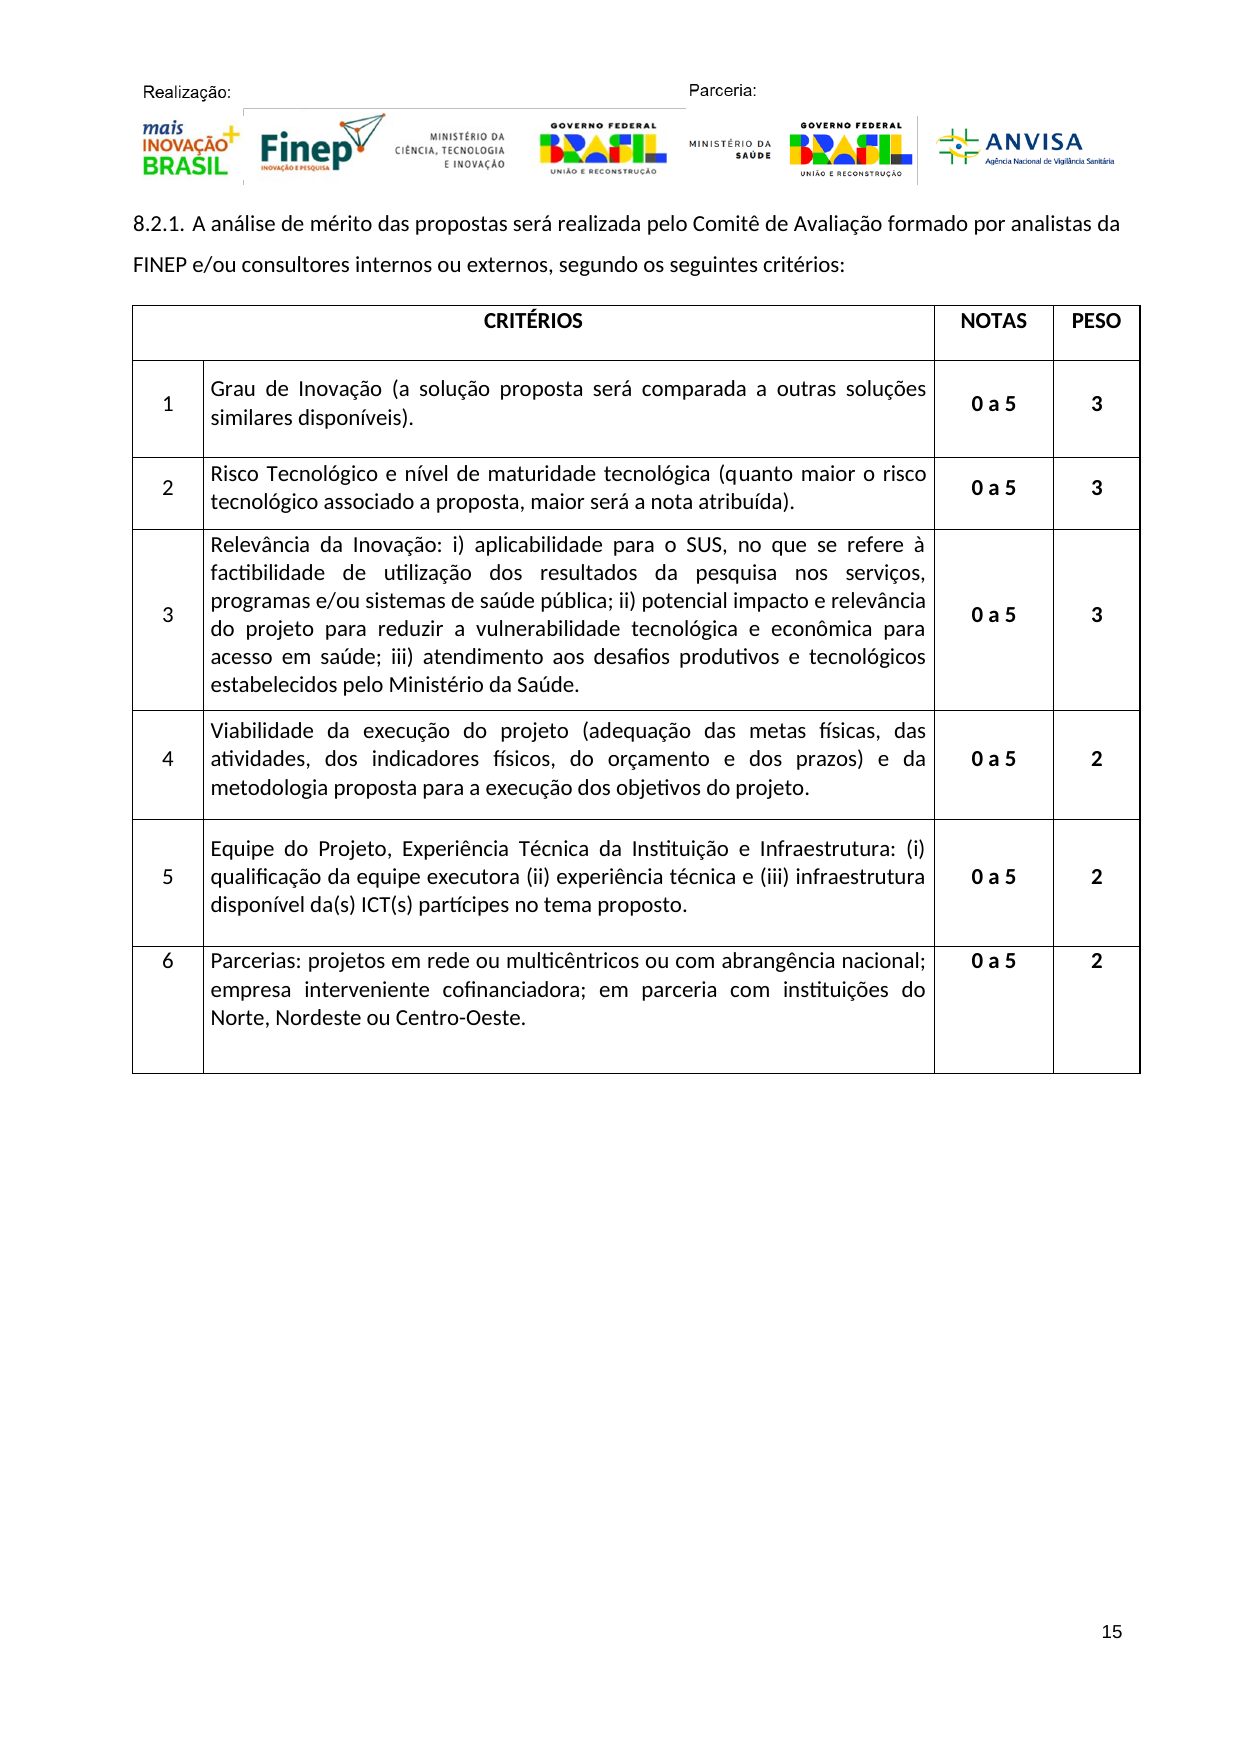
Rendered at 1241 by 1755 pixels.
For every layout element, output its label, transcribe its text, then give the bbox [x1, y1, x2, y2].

list A análise de mérito das propostas será realizada pelo Comitê de Avaliação formado por analistas da FINEP e/ou consultores internos ou externos, segundo os seguintes critérios: [133, 209, 1122, 279]
table_cell 0 a 5 [935, 947, 1053, 1073]
table_cell 2 [133, 458, 203, 529]
table_cell Parcerias: projetos em rede ou multicêntricos ou com abrangência nacional; empresa interveniente cofinanciadora; em parceria com instituições do Norte, Nordeste ou Centro-Oeste. [204, 947, 934, 1073]
table_cell 1 [133, 361, 203, 457]
table_cell 5 [133, 820, 203, 946]
table_cell 2 [1054, 820, 1139, 946]
table_cell 3 [133, 530, 203, 710]
table_cell 0 a 5 [935, 530, 1053, 710]
table_cell Viabilidade da execução do projeto (adequação das metas físicas, das atividades, dos indicadores físicos, do orçamento e dos prazos) e da metodologia proposta para a execução dos objetivos do projeto. [204, 711, 934, 818]
table_cell 0 a 5 [935, 361, 1053, 457]
table_header NOTAS [935, 306, 1053, 360]
table_header CRITÉRIOS [133, 306, 934, 360]
table_cell 0 a 5 [935, 458, 1053, 529]
table_cell 3 [1054, 530, 1139, 710]
table_header PESO [1054, 306, 1139, 360]
table_cell Equipe do Projeto, Experiência Técnica da Instituição e Infraestrutura: (i) qualificação da equipe executora (ii) experiência técnica e (iii) infraestrutura disponível da(s) ICT(s) partícipes no tema proposto. [204, 820, 934, 946]
table_cell 3 [1054, 458, 1139, 529]
table_cell 2 [1054, 947, 1139, 1073]
table_cell 0 a 5 [935, 820, 1053, 946]
table_cell 0 a 5 [935, 711, 1053, 818]
table_cell Relevância da Inovação: i) aplicabilidade para o SUS, no que se refere à factibilidade de utilização dos resultados da pesquisa nos serviços, programas e/ou sistemas de saúde pública; ii) potencial impacto e relevância do projeto para reduzir a vulnerabilidade tecnológica e econômica para acesso em saúde; iii) atendimento aos desafios produtivos e tecnológicos estabelecidos pelo Ministério da Saúde. [204, 530, 934, 710]
table_cell Risco Tecnológico e nível de maturidade tecnológica (quanto maior o risco tecnológico associado a proposta, maior será a nota atribuída). [204, 458, 934, 529]
table_cell 3 [1054, 361, 1139, 457]
table_cell Grau de Inovação (a solução proposta será comparada a outras soluções similares disponíveis). [204, 361, 934, 457]
table_cell 6 [133, 947, 203, 1073]
table_cell 4 [133, 711, 203, 818]
table_cell 2 [1054, 711, 1139, 818]
